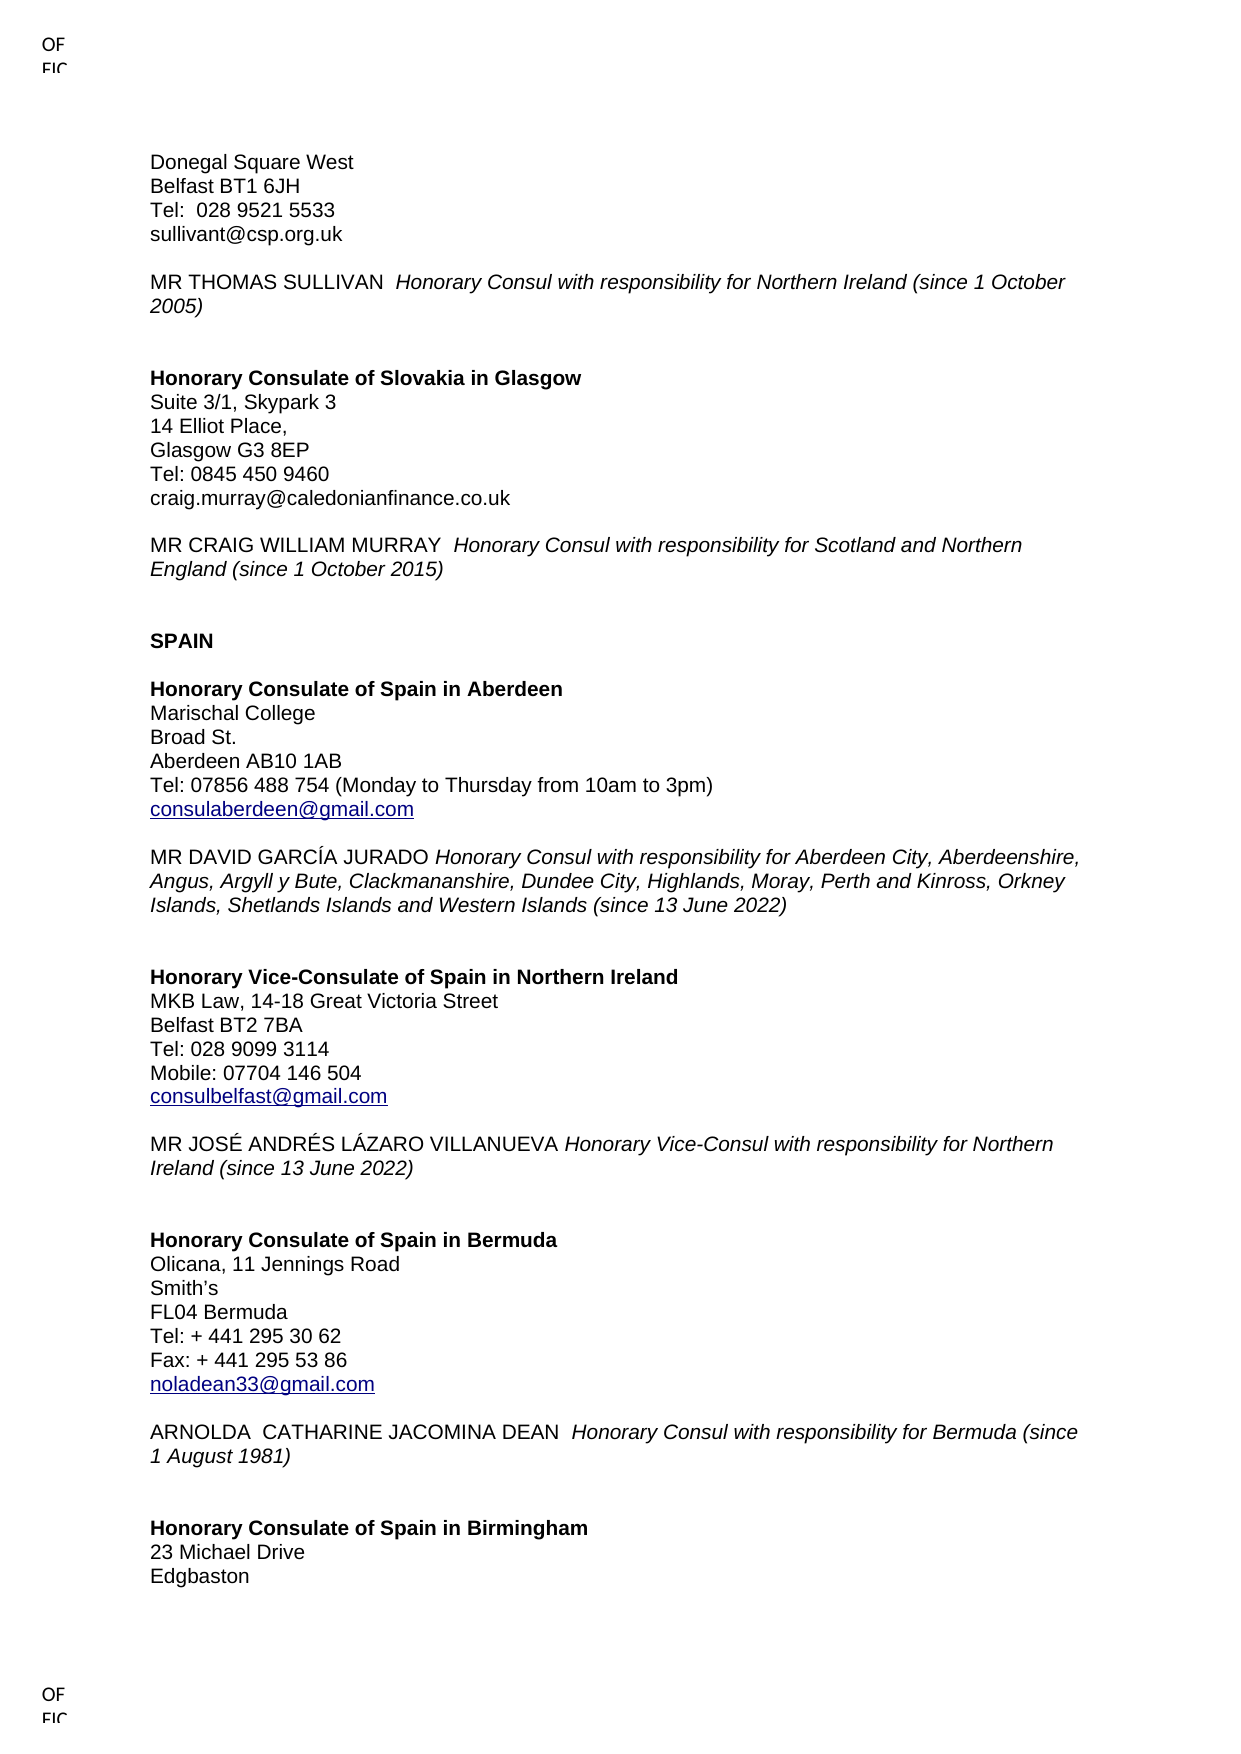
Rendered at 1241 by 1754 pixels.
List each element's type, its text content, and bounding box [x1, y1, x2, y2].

text consulbelfast@gmail.com [150, 1084, 1090, 1108]
text Honorary Vice-Consulate of Spain in Northern Ireland [150, 964, 1090, 988]
text Smith’s [150, 1276, 1090, 1300]
text Honorary Consulate of Spain in Aberdeen [150, 677, 1090, 701]
text Honorary Consulate of Slovakia in Glasgow [150, 366, 1090, 389]
text Tel: 028 9099 3114 [150, 1036, 1090, 1060]
text SPAIN [150, 629, 1090, 653]
text Aberdeen AB10 1AB [150, 749, 1090, 773]
text noladean33@gmail.com [150, 1372, 1090, 1396]
text MR CRAIG WILLIAM MURRAY Honorary Consul with responsibility for Scotland and Northern England (since 1 October 2015) [150, 533, 1090, 581]
text Tel: 0845 450 9460 [150, 461, 1090, 485]
text MR JOSÉ ANDRÉS LÁZARO VILLANUEVA Honorary Vice-Consul with responsibility for Northern Ireland (since 13 June 2022) [150, 1132, 1090, 1180]
text Tel: 028 9521 5533 [150, 198, 1090, 222]
text Marischal College [150, 701, 1090, 725]
text Tel: + 441 295 30 62 [150, 1324, 1090, 1348]
text Suite 3/1, Skypark 3 [150, 389, 1090, 413]
text craig.murray@caledonianfinance.co.uk [150, 485, 1090, 509]
text FL04 Bermuda [150, 1300, 1090, 1324]
text Belfast BT2 7BA [150, 1012, 1090, 1036]
text Edgbaston [150, 1563, 1090, 1587]
text Mobile: 07704 146 504 [150, 1060, 1090, 1084]
text Olicana, 11 Jennings Road [150, 1252, 1090, 1276]
text Donegal Square West [150, 150, 1090, 174]
text Fax: + 441 295 53 86 [150, 1348, 1090, 1372]
text MR THOMAS SULLIVAN Honorary Consul with responsibility for Northern Ireland (since 1 October 2005) [150, 270, 1090, 318]
text Belfast BT1 6JH [150, 174, 1090, 198]
text Tel: 07856 488 754 (Monday to Thursday from 10am to 3pm) [150, 773, 1090, 797]
text 23 Michael Drive [150, 1539, 1090, 1563]
text Broad St. [150, 725, 1090, 749]
text Glasgow G3 8EP [150, 437, 1090, 461]
text MR DAVID GARCÍA JURADO Honorary Consul with responsibility for Aberdeen City, Aberdeenshire, Angus, Argyll y Bute, Clackmananshire, Dundee City, Highlands, Moray, Perth and Kinross, Orkney Islands, Shetlands Islands and Western Islands (since 13 June 2022) [150, 845, 1090, 917]
text Honorary Consulate of Spain in Bermuda [150, 1228, 1090, 1252]
text 14 Elliot Place, [150, 413, 1090, 437]
text MKB Law, 14-18 Great Victoria Street [150, 988, 1090, 1012]
text Honorary Consulate of Spain in Birmingham [150, 1516, 1090, 1539]
text ARNOLDA CATHARINE JACOMINA DEAN Honorary Consul with responsibility for Bermuda (since 1 August 1981) [150, 1420, 1090, 1468]
text sullivant@csp.org.uk [150, 222, 1090, 246]
text consulaberdeen@gmail.com [150, 797, 1090, 821]
